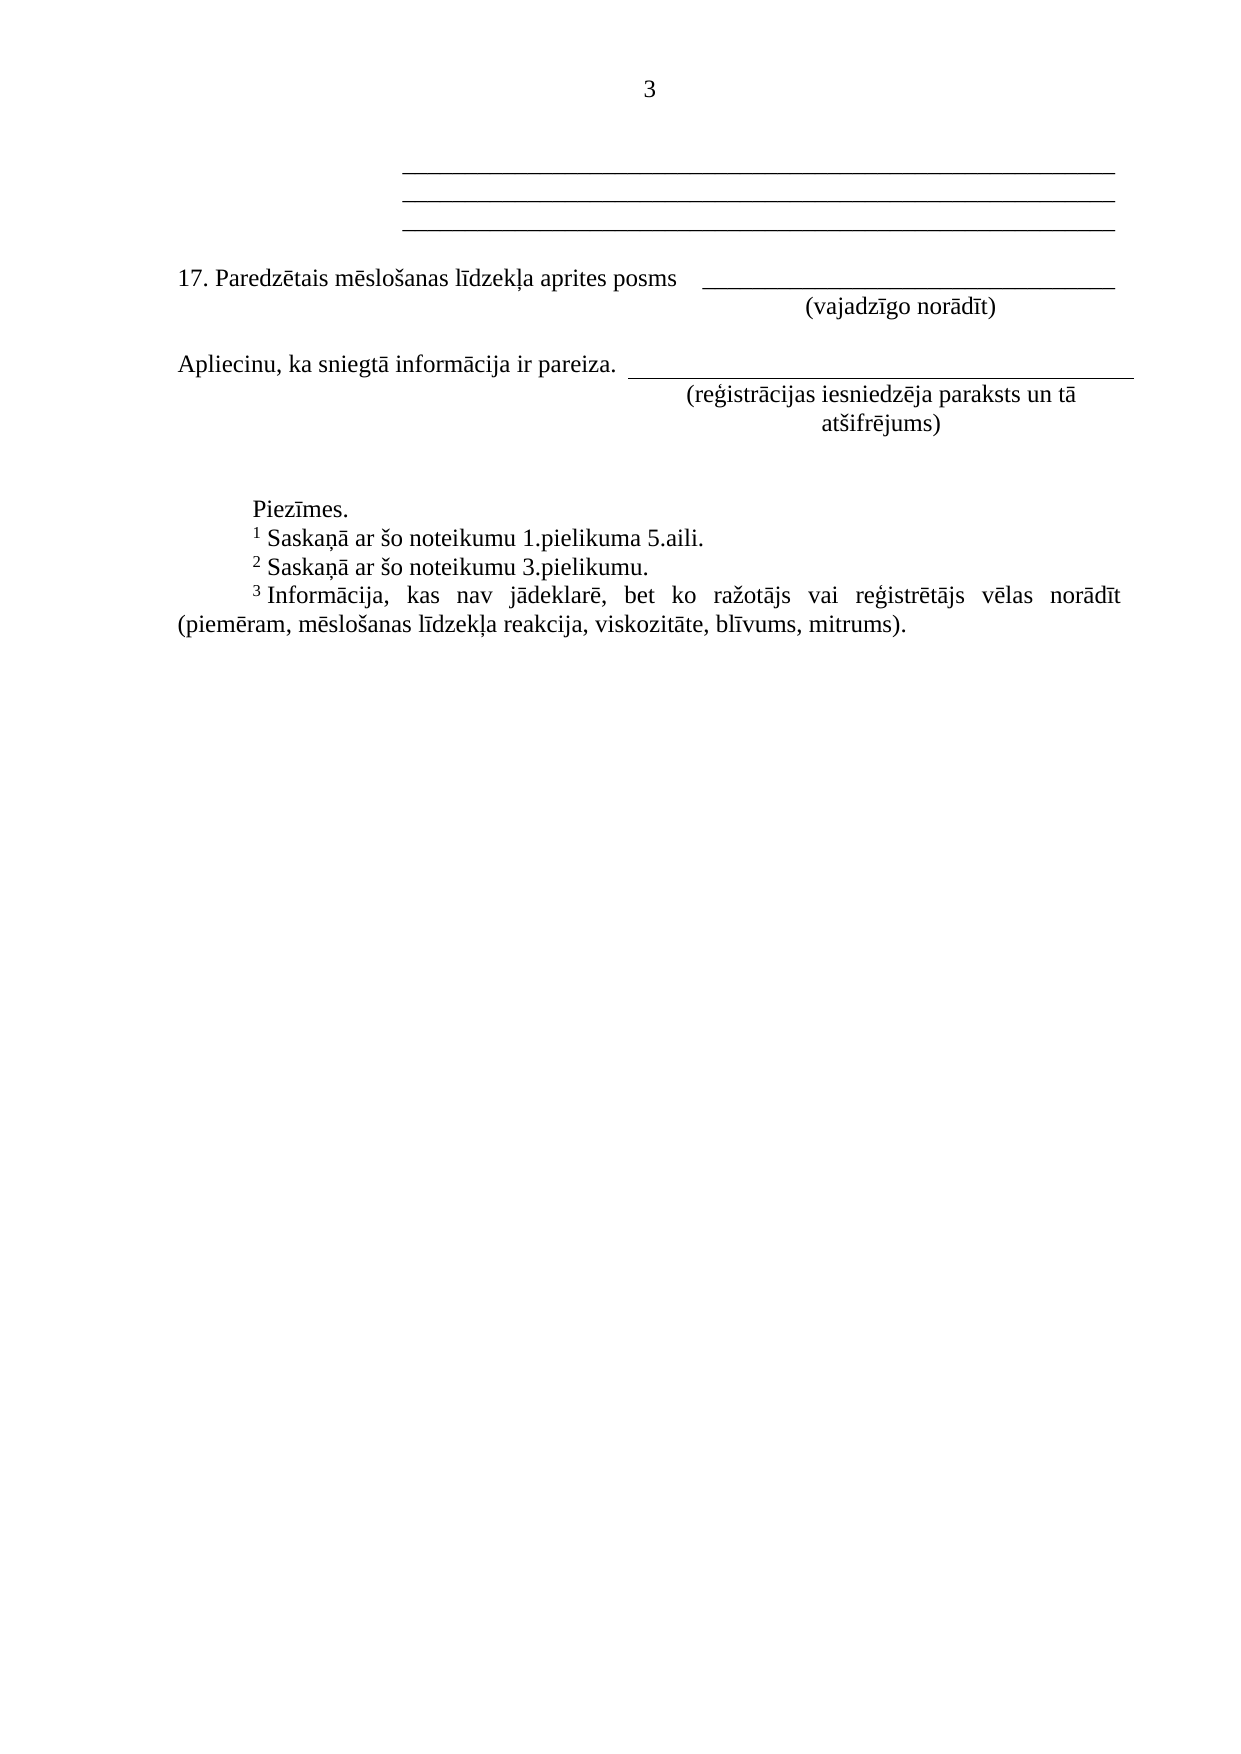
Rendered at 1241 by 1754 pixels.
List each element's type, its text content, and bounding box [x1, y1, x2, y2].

table_cell (reģistrācijas iesniedzēja paraksts un tā atšifrējums) [628, 379, 1134, 437]
text 17. Paredzētais mēslošanas līdzekļa aprites posms _________________________________ [177, 263, 1122, 291]
text 3 Informācija, kas nav jādeklarē, bet ko ražotājs vai reģistrētājs vēlas norādīt (piemēram, mēslošanas līdzekļa reakcija, viskozitāte, blīvums, mitrums). [177, 581, 1122, 638]
text Piezīmes. [177, 494, 1122, 523]
table_cell [177, 378, 628, 437]
text 1 Saskaņā ar šo noteikumu 1.pielikuma 5.aili. [177, 523, 1122, 552]
text _________________________________________________________ [177, 148, 1122, 176]
text _________________________________________________________ [177, 176, 1122, 205]
table_header [177, 291, 628, 320]
text 2 Saskaņā ar šo noteikumu 3.pielikumu. [177, 552, 1122, 581]
table_header [628, 349, 1134, 378]
text _________________________________________________________ [177, 205, 1122, 234]
table_header (vajadzīgo norādīt) [628, 291, 1134, 320]
table_header Apliecinu, ka sniegtā informācija ir pareiza. [177, 349, 628, 378]
